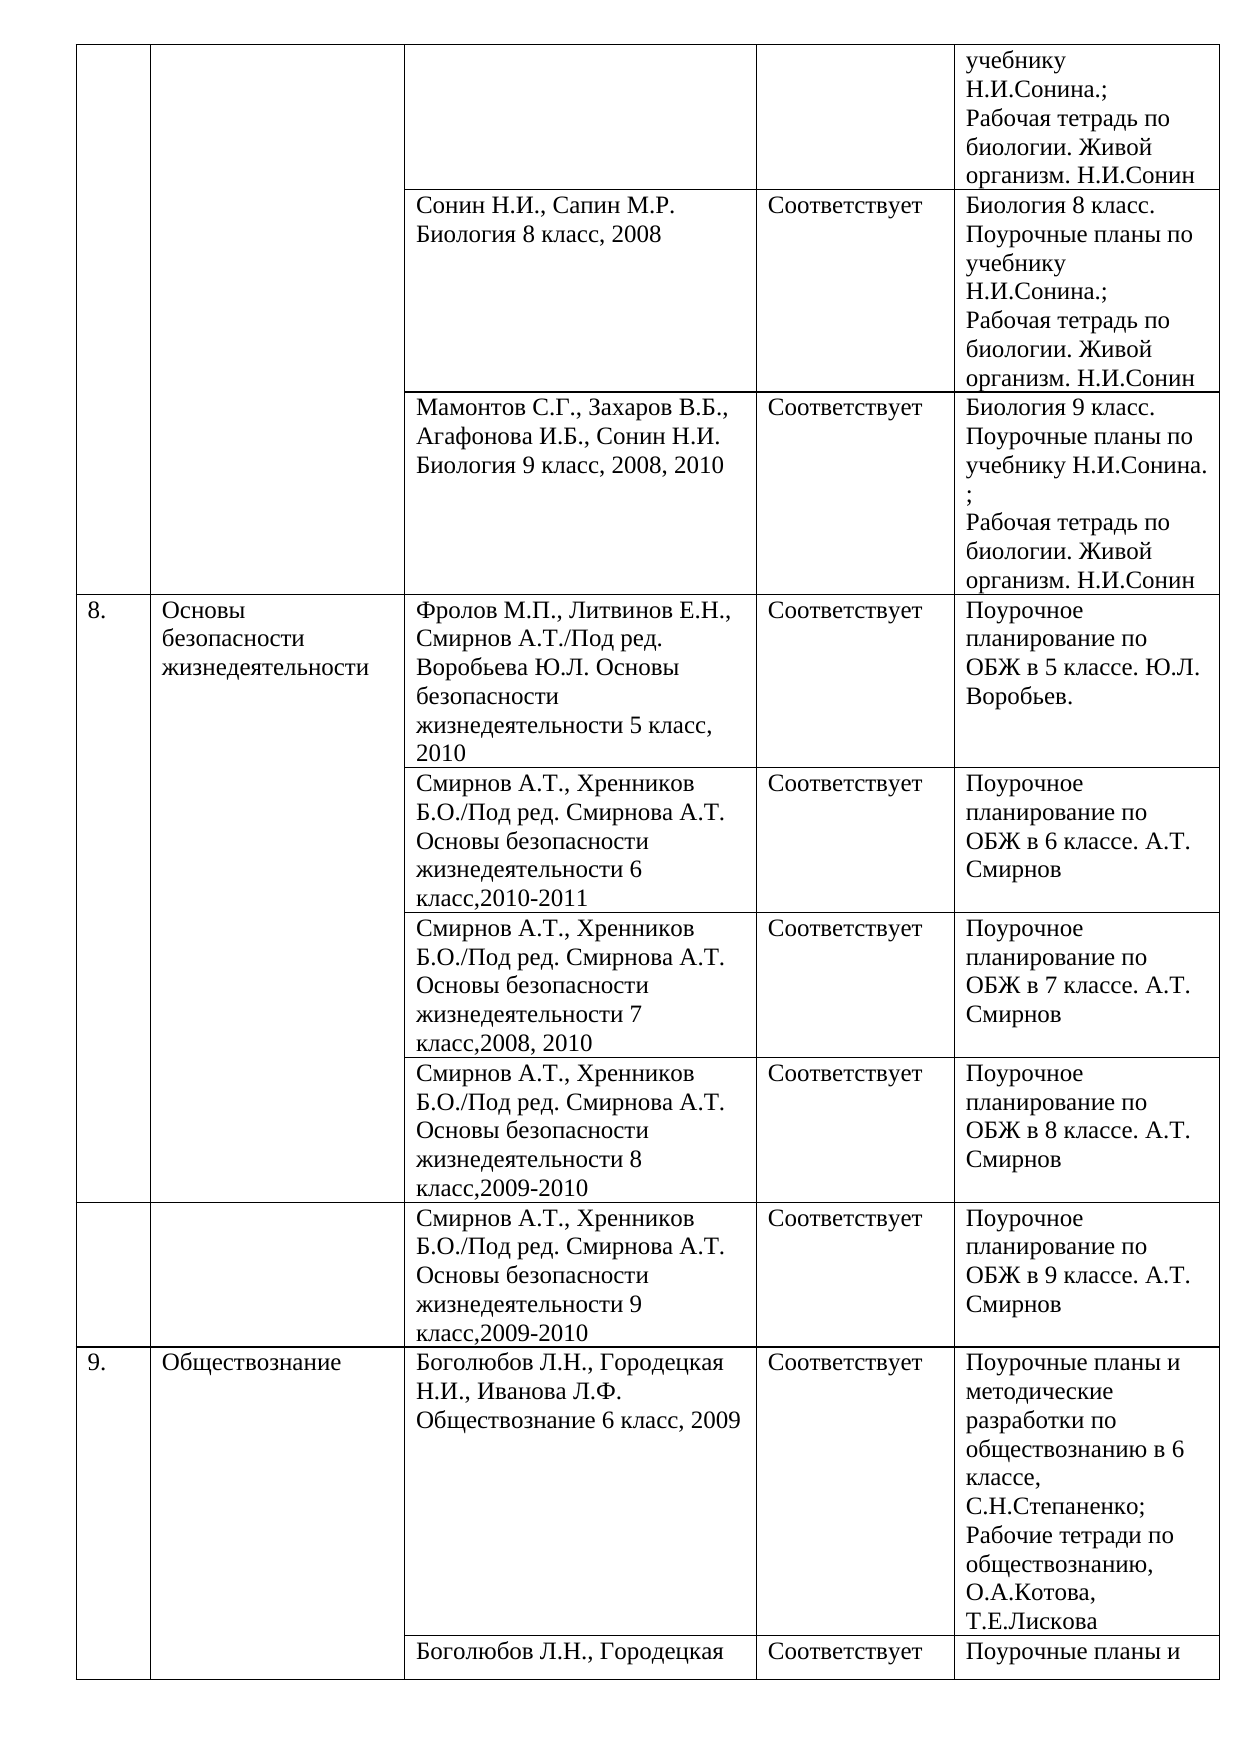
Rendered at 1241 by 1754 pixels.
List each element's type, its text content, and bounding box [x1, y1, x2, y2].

table_cell Соответствует [757, 1348, 954, 1635]
table_cell Боголюбов Л.Н., Городецкая Н.И., Иванова Л.Ф. Обществознание 6 класс, 2009 [405, 1348, 756, 1635]
table_cell Смирнов А.Т., Хренников Б.О./Под ред. Смирнова А.Т. Основы безопасности жизнедеятельности 8 класс,2009-2010 [405, 1058, 756, 1202]
table_cell Поурочное планирование по ОБЖ в 5 классе. Ю.Л. Воробьев. [955, 595, 1219, 767]
table_cell Обществознание [151, 1348, 404, 1679]
table_cell Соответствует [757, 1203, 954, 1346]
table_cell [77, 45, 150, 594]
table_cell Соответствует [757, 768, 954, 912]
table_cell Смирнов А.Т., Хренников Б.О./Под ред. Смирнова А.Т. Основы безопасности жизнедеятельности 6 класс,2010-2011 [405, 768, 756, 912]
table_cell учебнику Н.И.Сонина.; Рабочая тетрадь по биологии. Живой организм. Н.И.Сонин [955, 45, 1219, 189]
table_cell [151, 1203, 404, 1346]
table_cell Смирнов А.Т., Хренников Б.О./Под ред. Смирнова А.Т. Основы безопасности жизнедеятельности 9 класс,2009-2010 [405, 1203, 756, 1346]
table_cell 8. [77, 595, 150, 1202]
table_cell Поурочное планирование по ОБЖ в 7 классе. А.Т. Смирнов [955, 913, 1219, 1057]
table_cell Биология 9 класс. Поурочные планы по учебнику Н.И.Сонина. ; Рабочая тетрадь по биологии. Живой организм. Н.И.Сонин [955, 393, 1219, 594]
table_cell [757, 45, 954, 189]
table_cell Соответствует [757, 913, 954, 1057]
table_cell Биология 8 класс. Поурочные планы по учебнику Н.И.Сонина.; Рабочая тетрадь по биологии. Живой организм. Н.И.Сонин [955, 190, 1219, 391]
table_cell Боголюбов Л.Н., Городецкая [405, 1636, 756, 1679]
table_cell Поурочные планы и [955, 1636, 1219, 1679]
table_cell Основы безопасности жизнедеятельности [151, 595, 404, 1202]
table_cell [151, 45, 404, 594]
table_cell [77, 1203, 150, 1346]
table_cell Соответствует [757, 393, 954, 594]
table_cell Поурочные планы и методические разработки по обществознанию в 6 классе, С.Н.Степаненко; Рабочие тетради по обществознанию, О.А.Котова, Т.Е.Лискова [955, 1348, 1219, 1635]
table_cell Соответствует [757, 595, 954, 767]
table_cell [405, 45, 756, 189]
table_cell Соответствует [757, 1058, 954, 1202]
table_cell Поурочное планирование по ОБЖ в 9 классе. А.Т. Смирнов [955, 1203, 1219, 1346]
table_cell Сонин Н.И., Сапин М.Р. Биология 8 класс, 2008 [405, 190, 756, 391]
table_cell 9. [77, 1348, 150, 1679]
table_cell Мамонтов С.Г., Захаров В.Б., Агафонова И.Б., Сонин Н.И. Биология 9 класс, 2008, 2010 [405, 393, 756, 594]
table_cell Фролов М.П., Литвинов Е.Н., Смирнов А.Т./Под ред. Воробьева Ю.Л. Основы безопасности жизнедеятельности 5 класс, 2010 [405, 595, 756, 767]
table_cell Соответствует [757, 1636, 954, 1679]
table_cell Поурочное планирование по ОБЖ в 6 классе. А.Т. Смирнов [955, 768, 1219, 912]
table_cell Поурочное планирование по ОБЖ в 8 классе. А.Т. Смирнов [955, 1058, 1219, 1202]
table_cell Смирнов А.Т., Хренников Б.О./Под ред. Смирнова А.Т. Основы безопасности жизнедеятельности 7 класс,2008, 2010 [405, 913, 756, 1057]
table_cell Соответствует [757, 190, 954, 391]
